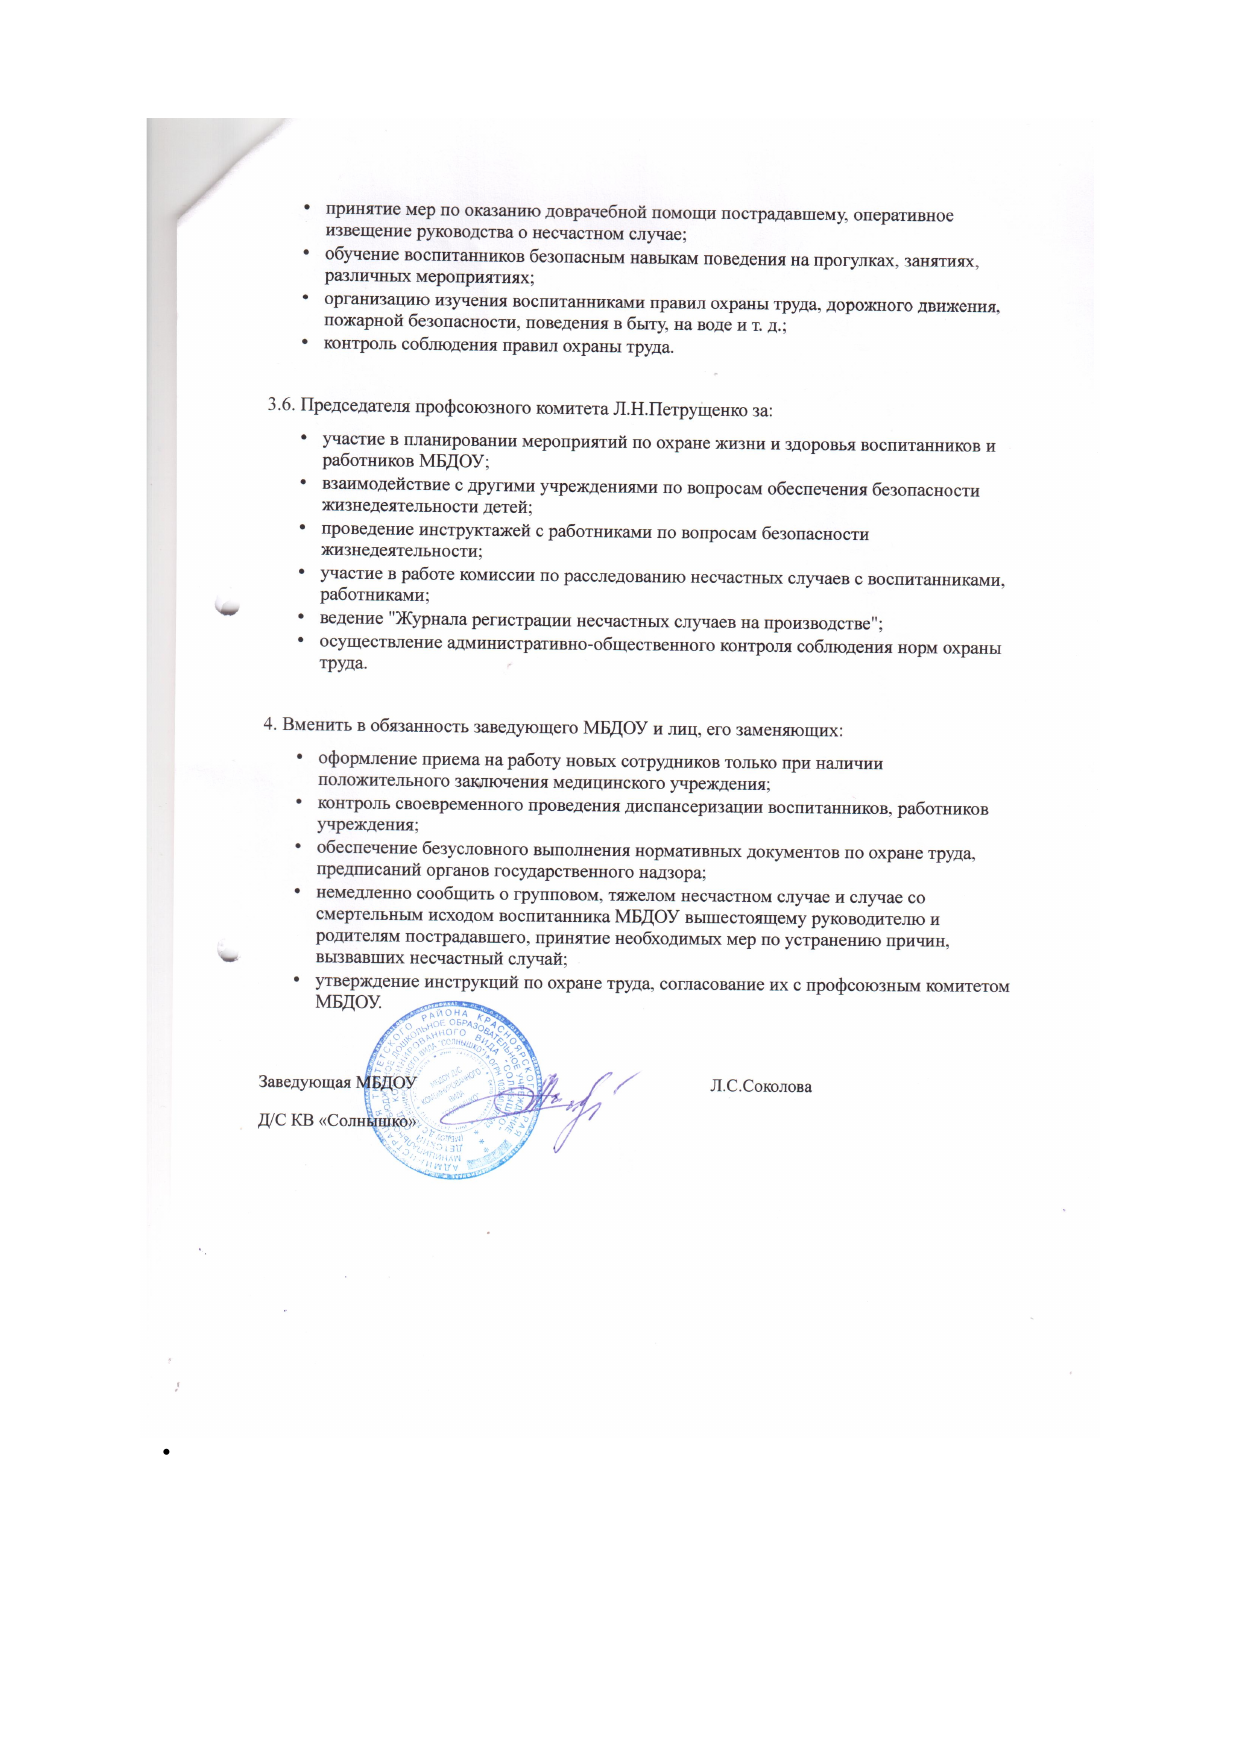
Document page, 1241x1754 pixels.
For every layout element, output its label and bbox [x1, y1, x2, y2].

picture [140, 118, 1100, 1438]
